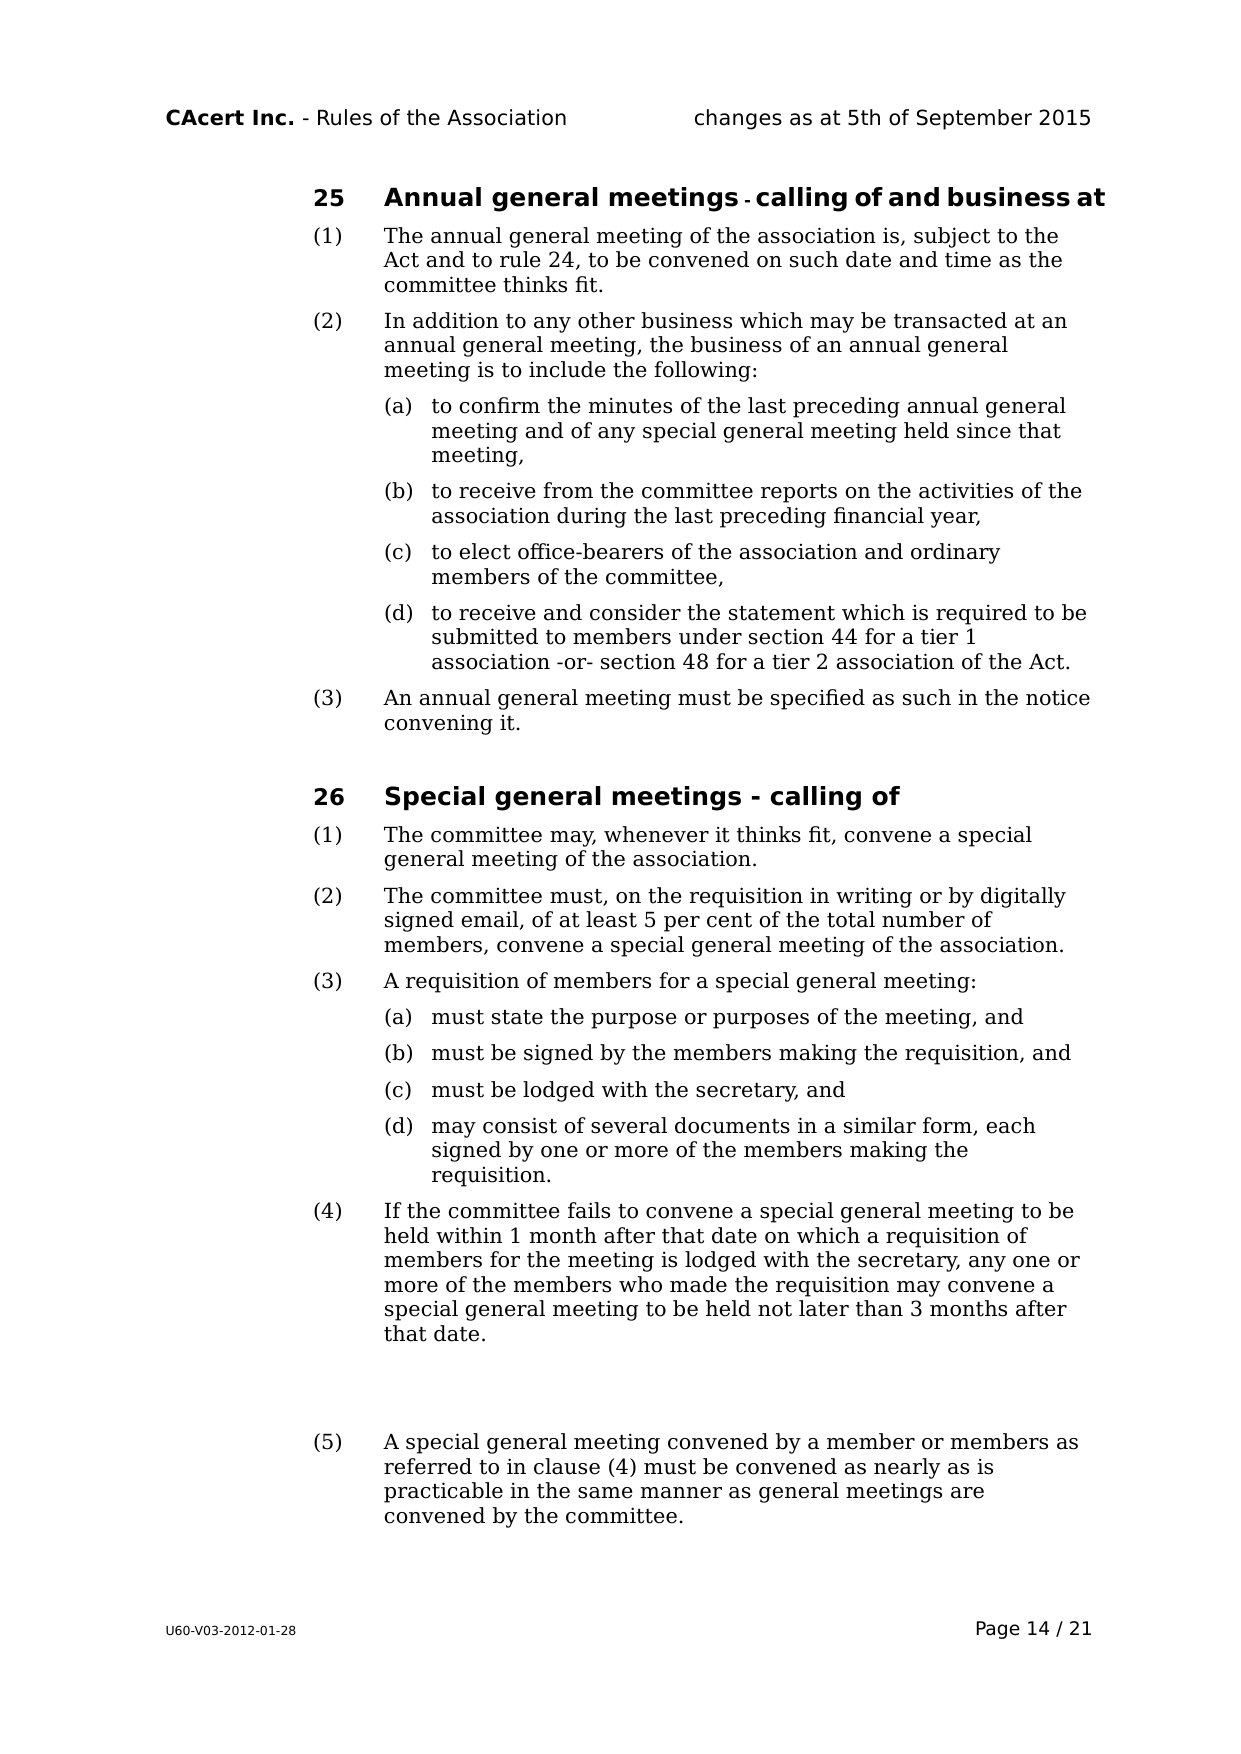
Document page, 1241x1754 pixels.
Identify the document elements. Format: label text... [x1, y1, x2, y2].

list A special general meeting convened by a member or members as referred to in clause (4) must be convened as nearly as is practicable in the same manner as general meetings are convened by the committee. [313, 1430, 1093, 1528]
subtitle Annual general meetings - calling of and business at [313, 183, 1135, 212]
list The committee may, whenever it thinks fit, convene a special general meeting of the association. [313, 823, 1093, 872]
list to receive and consider the statement which is required to be submitted to members under section 44 for a tier 1 association -or- section 48 for a tier 2 association of the Act. [384, 601, 1093, 674]
list must be signed by the members making the requisition, and [384, 1041, 1093, 1066]
list must be lodged with the secretary, and [384, 1078, 1093, 1102]
list A requisition of members for a special general meeting: [313, 969, 1093, 993]
list to confirm the minutes of the last preceding annual general meeting and of any special general meeting held since that meeting, [384, 394, 1093, 468]
list In addition to any other business which may be transacted at an annual general meeting, the business of an annual general meeting is to include the following: [313, 309, 1093, 382]
list The committee must, on the requisition in writing or by digitally signed email, of at least 5 per cent of the total number of members, convene a special general meeting of the association. [313, 884, 1093, 957]
list must state the purpose or purposes of the meeting, and [384, 1005, 1093, 1029]
list to elect office-bearers of the association and ordinary members of the committee, [384, 540, 1093, 589]
list An annual general meeting must be specified as such in the notice convening it. [313, 686, 1093, 735]
list The annual general meeting of the association is, subject to the Act and to rule 24, to be convened on such date and time as the committee thinks fit. [313, 224, 1093, 297]
subtitle Special general meetings - calling of [313, 782, 1093, 811]
list If the committee fails to convene a special general meeting to be held within 1 month after that date on which a requisition of members for the meeting is lodged with the secretary, any one or more of the members who made the requisition may convene a special general meeting to be held not later than 3 months after that date. [313, 1199, 1093, 1346]
list may consist of several documents in a similar form, each signed by one or more of the members making the requisition. [384, 1114, 1093, 1187]
list to receive from the committee reports on the activities of the association during the last preceding financial year, [384, 479, 1093, 528]
